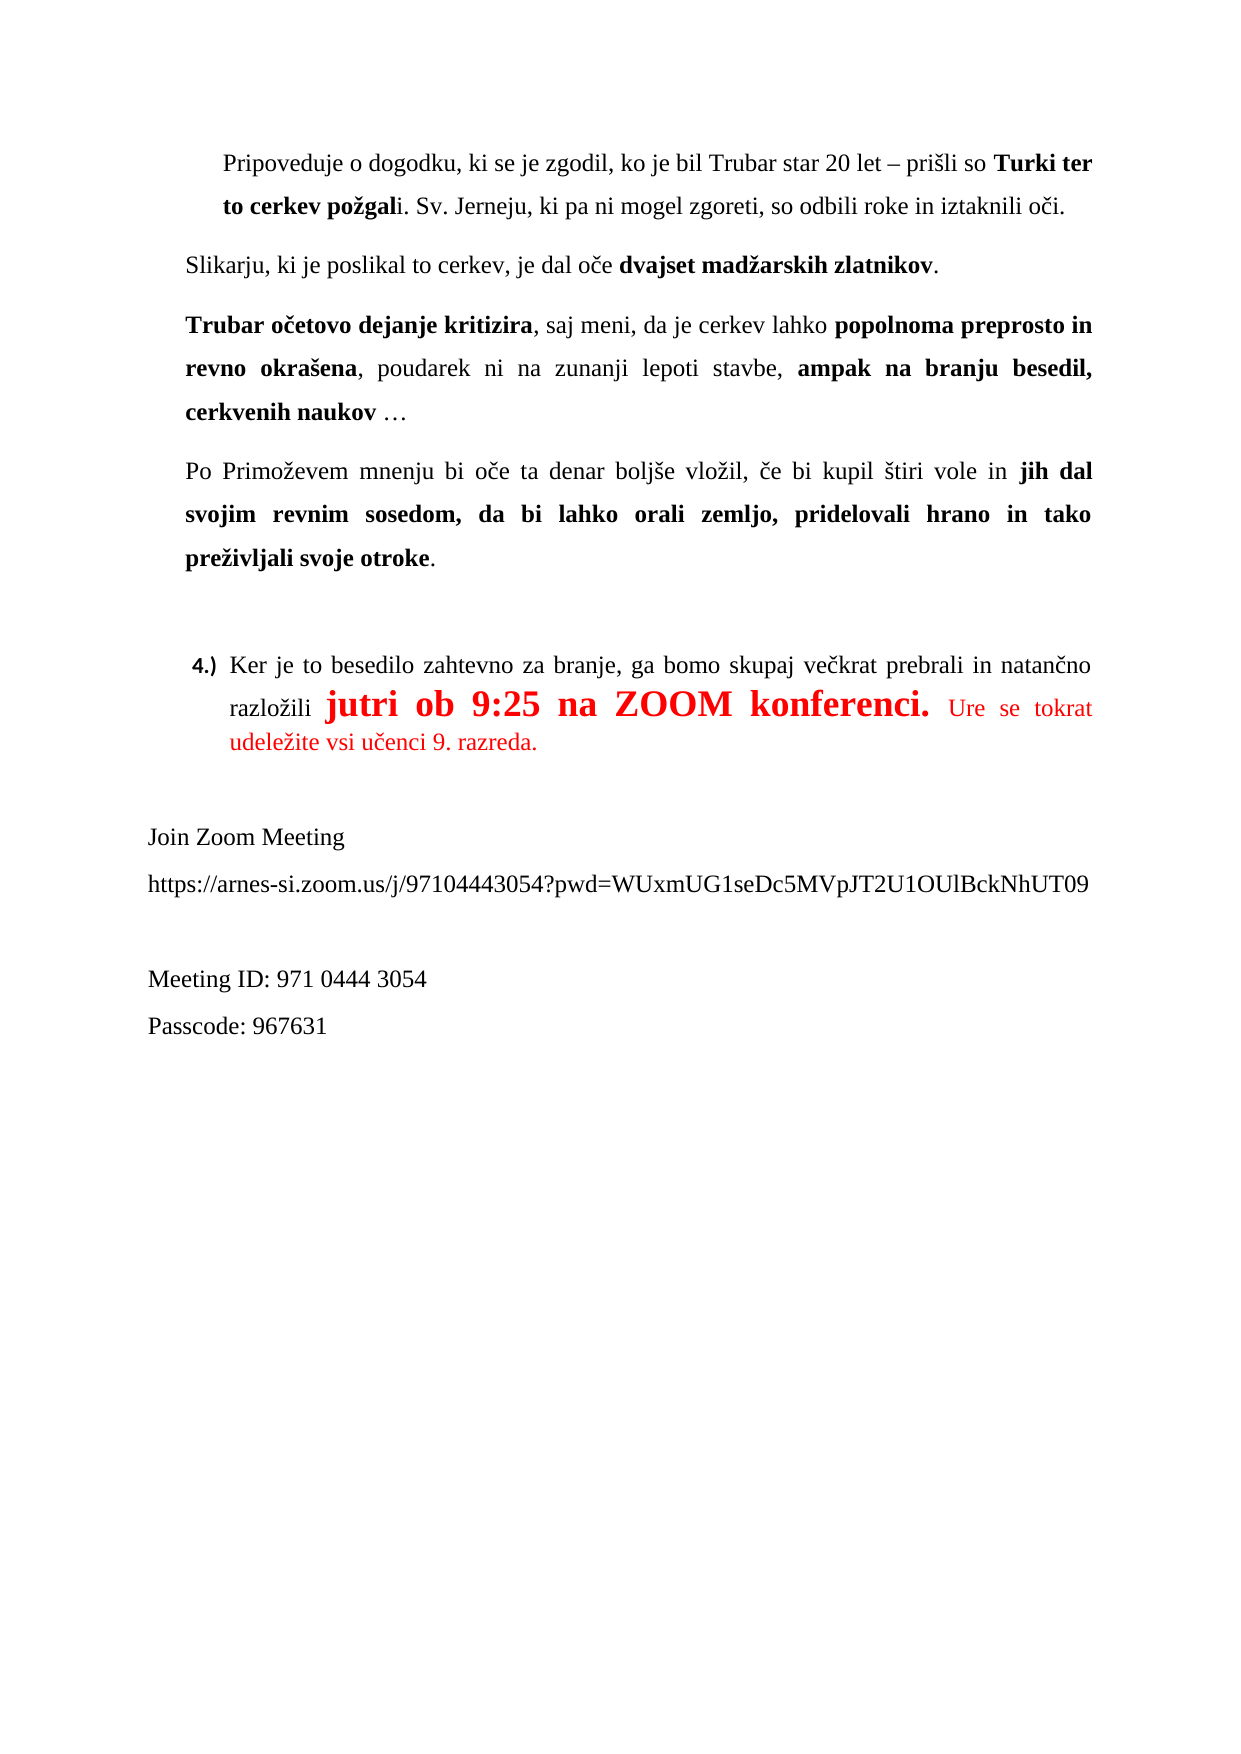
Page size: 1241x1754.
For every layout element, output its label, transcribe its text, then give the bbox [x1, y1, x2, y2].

text Meeting ID: 971 0444 3054 [148, 964, 1093, 993]
text Slikarju, ki je poslikal to cerkev, je dal oče dvajset madžarskih zlatnikov. [185, 251, 1093, 279]
text Passcode: 967631 [148, 1011, 1093, 1040]
text Trubar očetovo dejanje kritizira, saj meni, da je cerkev lahko popolnoma preprosto in revno okrašena, poudarek ni na zunanji lepoti stavbe, ampak na branju besedil, cerkvenih naukov … [185, 310, 1093, 425]
list Ker je to besedilo zahtevno za branje, ga bomo skupaj večkrat prebrali in natančno razložili jutri ob 9:25 na ZOOM konferenci. Ure se tokrat udeležite vsi učenci 9. razreda. [192, 650, 1093, 756]
text Po Primoževem mnenju bi oče ta denar boljše vložil, če bi kupil štiri vole in jih dal svojim revnim sosedom, da bi lahko orali zemljo, pridelovali hrano in tako preživljali svoje otroke. [185, 456, 1093, 571]
text Join Zoom Meeting [148, 822, 1093, 850]
text https://arnes-si.zoom.us/j/97104443054?pwd=WUxmUG1seDc5MVpJT2U1OUlBckNhUT09 [148, 869, 1093, 898]
list Pripoveduje o dogodku, ki se je zgodil, ko je bil Trubar star 20 let – prišli so Turki ter to cerkev požgali. Sv. Jerneju, ki pa ni mogel zgoreti, so odbili roke in iztaknili oči. [185, 148, 1093, 219]
